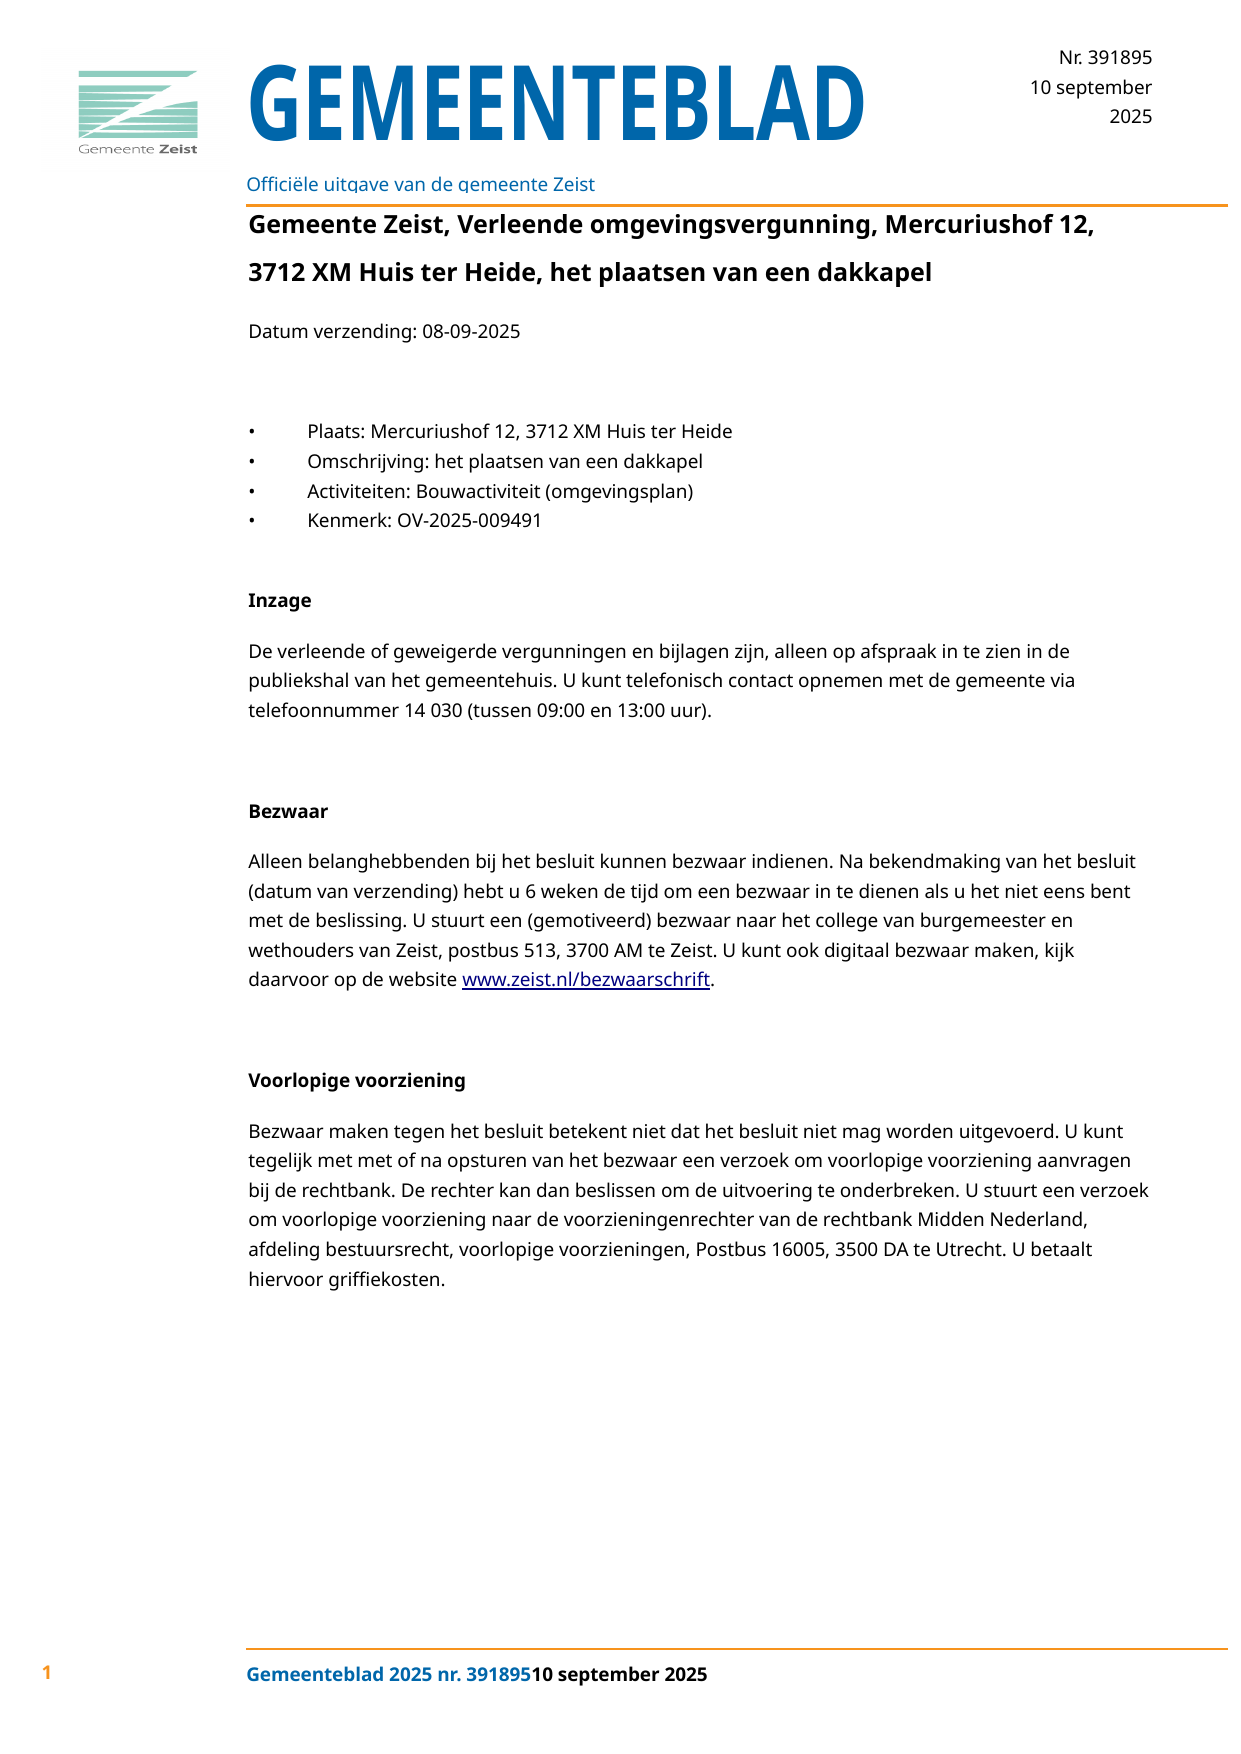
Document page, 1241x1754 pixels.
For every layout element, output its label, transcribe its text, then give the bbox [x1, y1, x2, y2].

text De verleende of geweigerde vergunningen en bijlagen zijn, alleen op afspraak in te zien in de publiekshal van het gemeentehuis. U kunt telefonisch contact opnemen met de gemeente via telefoonnummer 14 030 (tussen 09:00 en 13:00 uur). [248, 638, 1152, 723]
text Datum verzending: 08-09-2025 [248, 318, 1152, 344]
text Alleen belanghebbenden bij het besluit kunnen bezwaar indienen. Na bekendmaking van het besluit (datum van verzending) hebt u 6 weken de tijd om een bezwaar in te dienen als u het niet eens bent met de beslissing. U stuurt een (gemotiveerd) bezwaar naar het college van burgemeester en wethouders van Zeist, postbus 513, 3700 AM te Zeist. U kunt ook digitaal bezwaar maken, kijk daarvoor op de website www.zeist.nl/bezwaarschrift. [248, 848, 1152, 992]
text Voorlopige voorziening [248, 1067, 1152, 1093]
list Activiteiten: Bouwactiviteit (omgevingsplan) [248, 478, 1152, 504]
text Bezwaar [248, 798, 1152, 824]
picture [41, 47, 231, 172]
text Bezwaar maken tegen het besluit betekent niet dat het besluit niet mag worden uitgevoerd. U kunt tegelijk met met of na opsturen van het bezwaar een verzoek om voorlopige voorziening aanvragen bij de rechtbank. De rechter kan dan beslissen om de uitvoering te onderbreken. U stuurt een verzoek om voorlopige voorziening naar de voorzieningenrechter van de rechtbank Midden Nederland, afdeling bestuursrecht, voorlopige voorzieningen, Postbus 16005, 3500 DA te Utrecht. U betaalt hiervoor griffiekosten. [248, 1118, 1152, 1292]
list Plaats: Mercuriushof 12, 3712 XM Huis ter Heide [248, 419, 1152, 444]
text Gemeente Zeist, Verleende omgevingsvergunning, Mercuriushof 12, 3712 XM Huis ter Heide, het plaatsen van een dakkapel [248, 207, 1152, 288]
text Inzage [248, 587, 1152, 613]
list Omschrijving: het plaatsen van een dakkapel [248, 448, 1152, 474]
list Kenmerk: OV-2025-009491 [248, 507, 1152, 533]
